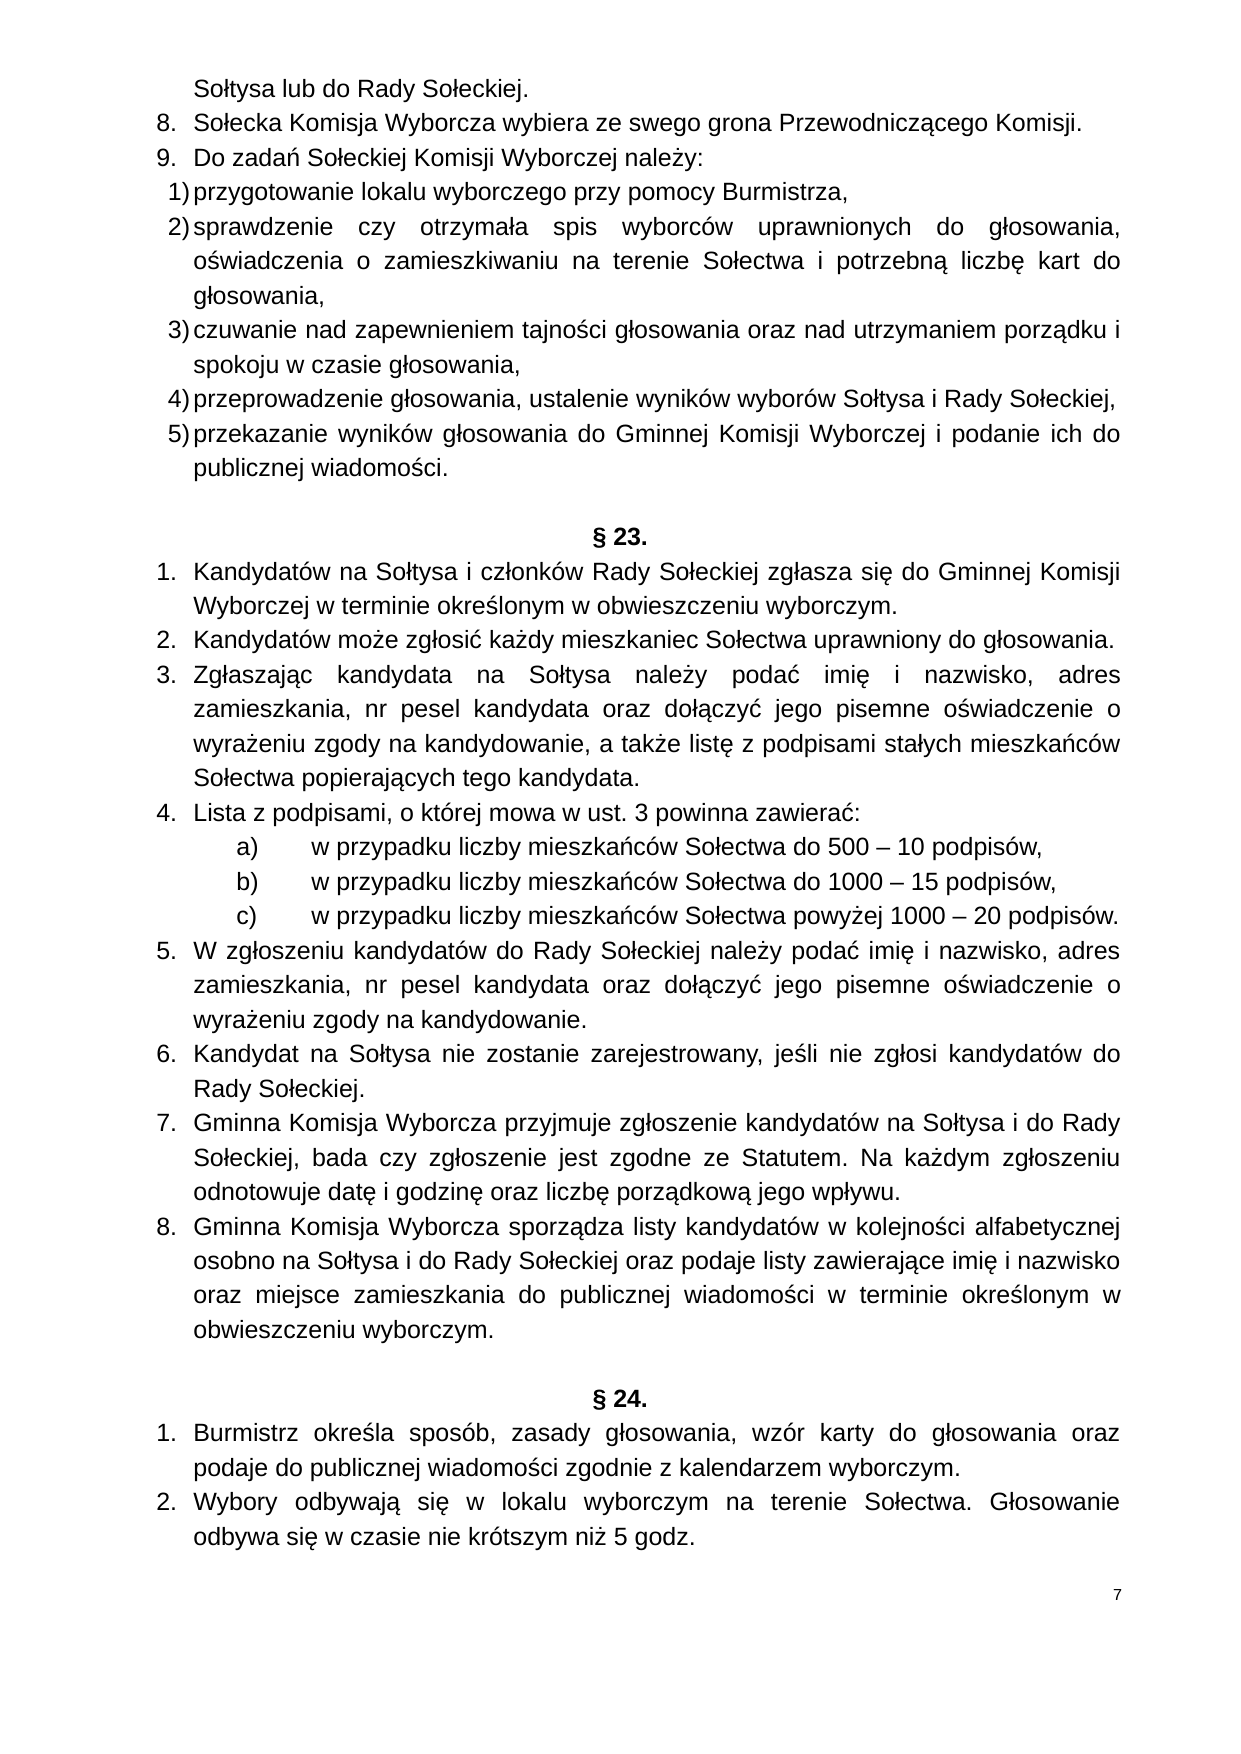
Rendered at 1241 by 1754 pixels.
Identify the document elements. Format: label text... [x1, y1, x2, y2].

text § 24. [118, 1384, 1122, 1413]
list w przypadku liczby mieszkańców Sołectwa do 1000 – 15 podpisów, [236, 867, 1122, 896]
list Do zadań Sołeckiej Komisji Wyborczej należy: [156, 143, 1122, 171]
list przeprowadzenie głosowania, ustalenie wyników wyborów Sołtysa i Rady Sołeckiej, [168, 384, 1122, 413]
list Wybory odbywają się w lokalu wyborczym na terenie Sołectwa. Głosowanie odbywa się w czasie nie krótszym niż 5 godz. [156, 1487, 1122, 1551]
list Kandydat na Sołtysa nie zostanie zarejestrowany, jeśli nie zgłosi kandydatów do Rady Sołeckiej. [156, 1039, 1122, 1102]
list Kandydatów może zgłosić każdy mieszkaniec Sołectwa uprawniony do głosowania. [156, 625, 1122, 654]
list Gminna Komisja Wyborcza przyjmuje zgłoszenie kandydatów na Sołtysa i do Rady Sołeckiej, bada czy zgłoszenie jest zgodne ze Statutem. Na każdym zgłoszeniu odnotowuje datę i godzinę oraz liczbę porządkową jego wpływu. [156, 1108, 1122, 1206]
list czuwanie nad zapewnieniem tajności głosowania oraz nad utrzymaniem porządku i spokoju w czasie głosowania, [168, 315, 1122, 378]
list w przypadku liczby mieszkańców Sołectwa powyżej 1000 – 20 podpisów. [236, 901, 1122, 930]
list Burmistrz określa sposób, zasady głosowania, wzór karty do głosowania oraz podaje do publicznej wiadomości zgodnie z kalendarzem wyborczym. [156, 1418, 1122, 1482]
list Kandydatów na Sołtysa i członków Rady Sołeckiej zgłasza się do Gminnej Komisji Wyborczej w terminie określonym w obwieszczeniu wyborczym. [156, 556, 1122, 620]
list W zgłoszeniu kandydatów do Rady Sołeckiej należy podać imię i nazwisko, adres zamieszkania, nr pesel kandydata oraz dołączyć jego pisemne oświadczenie o wyrażeniu zgody na kandydowanie. [156, 936, 1122, 1033]
list Sołecka Komisja Wyborcza wybiera ze swego grona Przewodniczącego Komisji. [156, 108, 1122, 137]
list Lista z podpisami, o której mowa w ust. 3 powinna zawierać: [156, 798, 1122, 827]
text § 23. [118, 522, 1122, 551]
list sprawdzenie czy otrzymała spis wyborców uprawnionych do głosowania, oświadczenia o zamieszkiwaniu na terenie Sołectwa i potrzebną liczbę kart do głosowania, [168, 212, 1122, 309]
list Zgłaszając kandydata na Sołtysa należy podać imię i nazwisko, adres zamieszkania, nr pesel kandydata oraz dołączyć jego pisemne oświadczenie o wyrażeniu zgody na kandydowanie, a także listę z podpisami stałych mieszkańców Sołectwa popierających tego kandydata. [156, 660, 1122, 792]
list Sołtysa lub do Rady Sołeckiej. [156, 74, 1122, 102]
list w przypadku liczby mieszkańców Sołectwa do 500 – 10 podpisów, [236, 832, 1122, 861]
list przygotowanie lokalu wyborczego przy pomocy Burmistrza, [168, 177, 1122, 206]
list przekazanie wyników głosowania do Gminnej Komisji Wyborczej i podanie ich do publicznej wiadomości. [168, 418, 1122, 482]
list Gminna Komisja Wyborcza sporządza listy kandydatów w kolejności alfabetycznej osobno na Sołtysa i do Rady Sołeckiej oraz podaje listy zawierające imię i nazwisko oraz miejsce zamieszkania do publicznej wiadomości w terminie określonym w obwieszczeniu wyborczym. [156, 1212, 1122, 1344]
